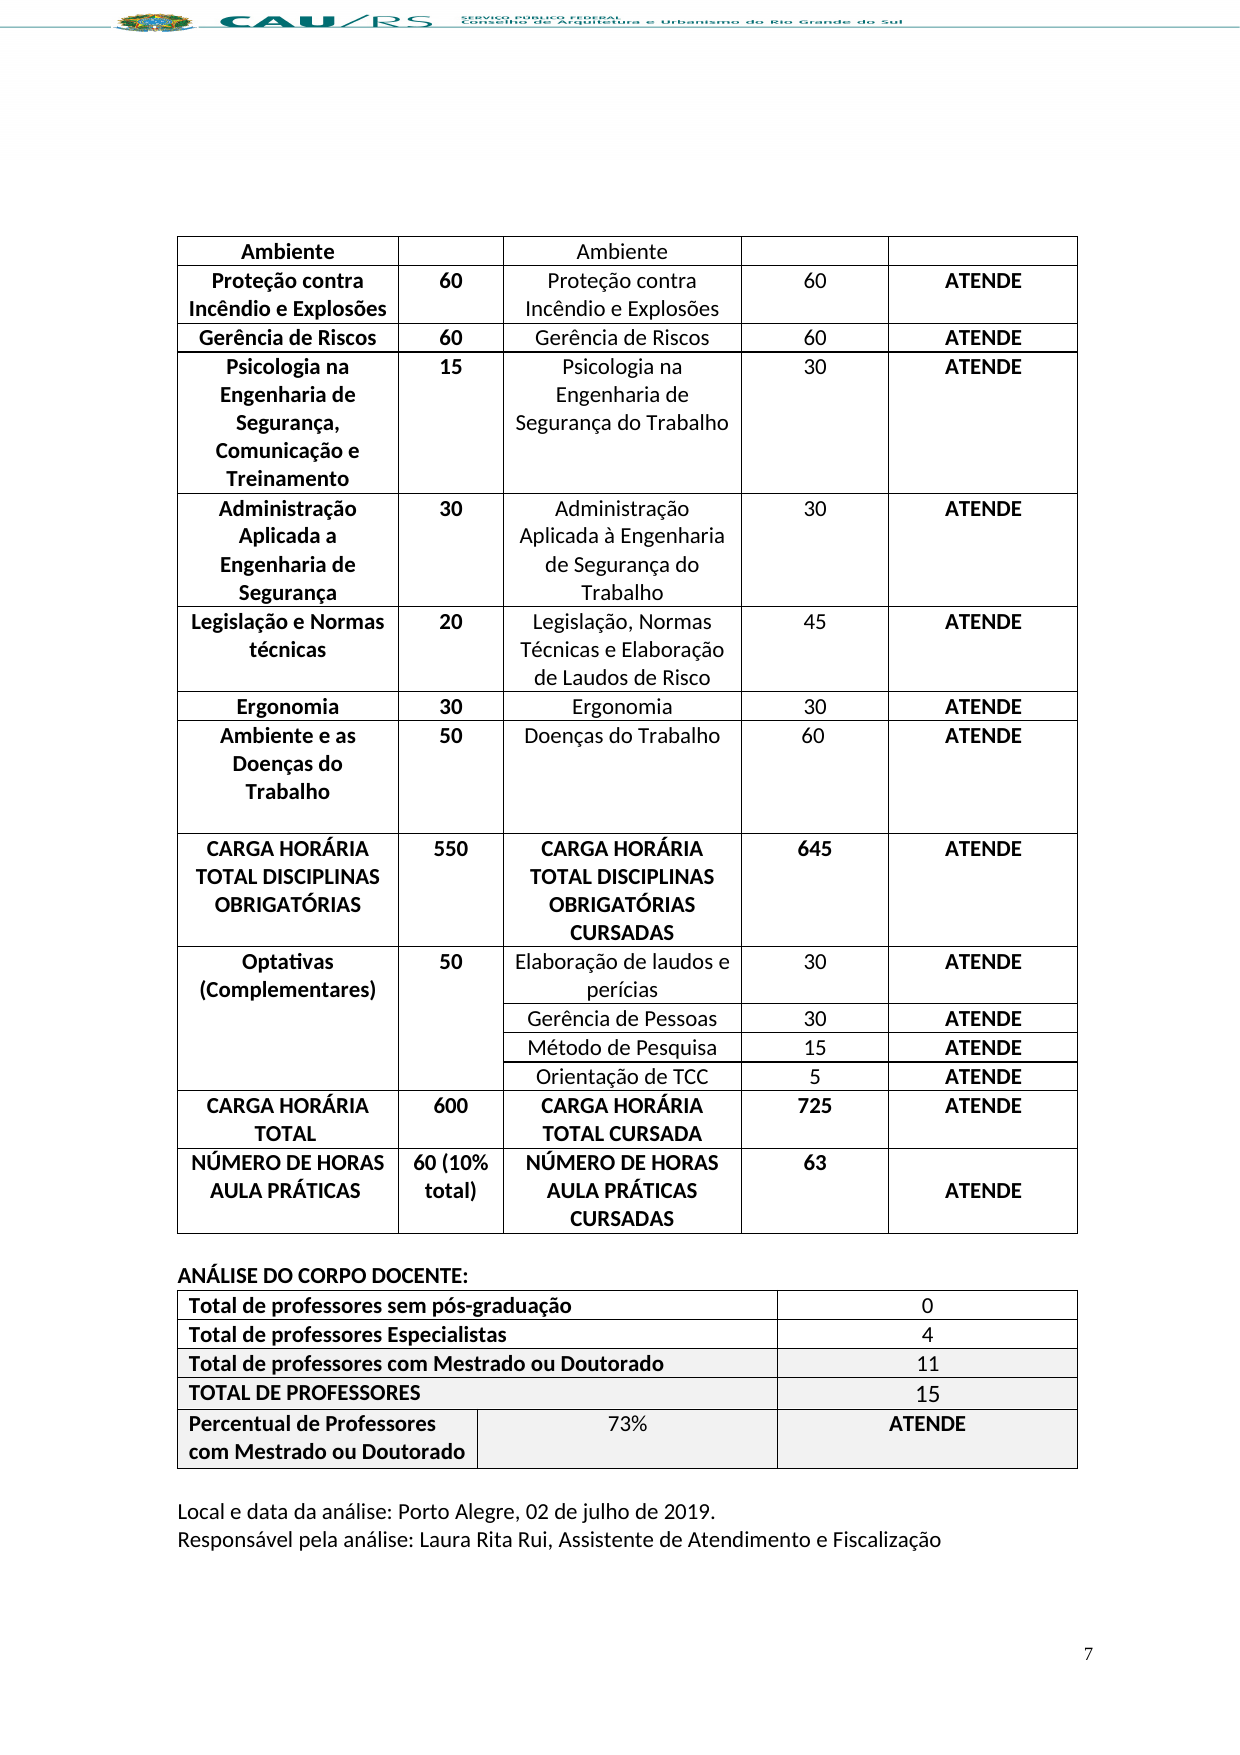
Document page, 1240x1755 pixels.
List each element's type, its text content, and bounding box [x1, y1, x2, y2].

table_cell CARGA HORÁRIA TOTAL CURSADA [504, 1091, 741, 1147]
text Responsável pela análise: Laura Rita Rui, Assistente de Atendimento e Fiscalização [177, 1525, 1093, 1553]
table_cell 60 [742, 266, 888, 322]
table_cell Administração Aplicada à Engenharia de Segurança do Trabalho [504, 494, 741, 606]
table_cell 50 [399, 721, 503, 833]
table_cell CARGA HORÁRIA TOTAL [178, 1091, 398, 1147]
table_cell Total de professores Especialistas [178, 1320, 777, 1348]
table_cell ATENDE [889, 834, 1077, 946]
table_cell 4 [778, 1320, 1077, 1348]
table_cell 645 [742, 834, 888, 946]
table_cell 45 [742, 607, 888, 691]
table_cell 600 [399, 1091, 503, 1147]
table_cell 30 [399, 494, 503, 606]
table_cell 15 [778, 1378, 1077, 1408]
table_cell Ergonomia [178, 692, 398, 720]
table_cell [399, 237, 503, 265]
table_cell Orientação de TCC [504, 1063, 741, 1090]
table_cell Ambiente [178, 237, 398, 265]
table_cell ATENDE [889, 1033, 1077, 1061]
table_cell ATENDE [889, 324, 1077, 351]
table_cell Optativas (Complementares) [178, 947, 398, 1090]
table_cell [889, 237, 1077, 265]
table_cell Proteção contra Incêndio e Explosões [178, 266, 398, 322]
table_cell 30 [742, 494, 888, 606]
table_cell 30 [742, 692, 888, 720]
table_cell Administração Aplicada a Engenharia de Segurança [178, 494, 398, 606]
table_cell Ambiente e as Doenças do Trabalho [178, 721, 398, 833]
table_cell Doenças do Trabalho [504, 721, 741, 833]
table_cell 60 [399, 266, 503, 322]
table_cell 60 [399, 324, 503, 351]
table_cell 11 [778, 1349, 1077, 1377]
text Local e data da análise: Porto Alegre, 02 de julho de 2019. [177, 1497, 1093, 1525]
table_cell Psicologia na Engenharia de Segurança do Trabalho [504, 353, 741, 493]
table_cell 5 [742, 1063, 888, 1090]
table_cell Método de Pesquisa [504, 1033, 741, 1061]
table_cell 60 [742, 324, 888, 351]
table_cell Gerência de Riscos [178, 324, 398, 351]
table_cell ATENDE [889, 494, 1077, 606]
table_cell NÚMERO DE HORAS AULA PRÁTICAS CURSADAS [504, 1149, 741, 1233]
table_cell ATENDE [889, 266, 1077, 322]
table_cell 550 [399, 834, 503, 946]
table_cell Proteção contra Incêndio e Explosões [504, 266, 741, 322]
table_cell Ergonomia [504, 692, 741, 720]
table_cell Percentual de Professores com Mestrado ou Doutorado [178, 1410, 477, 1468]
table_cell 60 (10% total) [399, 1149, 503, 1233]
table_cell 30 [742, 1004, 888, 1032]
table_cell NÚMERO DE HORAS AULA PRÁTICAS [178, 1149, 398, 1233]
table_cell 60 [742, 721, 888, 833]
table_cell 30 [742, 947, 888, 1003]
table_cell Gerência de Riscos [504, 324, 741, 351]
table_cell ATENDE [889, 692, 1077, 720]
table_cell 15 [399, 353, 503, 493]
table_cell 73% [478, 1410, 777, 1468]
table_cell 30 [399, 692, 503, 720]
table_cell Total de professores com Mestrado ou Doutorado [178, 1349, 777, 1377]
table_cell ATENDE [889, 947, 1077, 1003]
table_cell ATENDE [778, 1410, 1077, 1468]
table_cell 20 [399, 607, 503, 691]
table_cell CARGA HORÁRIA TOTAL DISCIPLINAS OBRIGATÓRIAS [178, 834, 398, 946]
table_cell ATENDE [889, 1063, 1077, 1090]
table_cell ATENDE [889, 353, 1077, 493]
table_cell ATENDE [889, 607, 1077, 691]
text ANÁLISE DO CORPO DOCENTE: [177, 1262, 1093, 1290]
table_cell ATENDE [889, 1091, 1077, 1147]
table_cell Psicologia na Engenharia de Segurança, Comunicação e Treinamento [178, 353, 398, 493]
table_cell Legislação, Normas Técnicas e Elaboração de Laudos de Risco [504, 607, 741, 691]
table_cell 50 [399, 947, 503, 1090]
table_cell Gerência de Pessoas [504, 1004, 741, 1032]
table_cell ATENDE [889, 1004, 1077, 1032]
table_cell 725 [742, 1091, 888, 1147]
table_cell Legislação e Normas técnicas [178, 607, 398, 691]
table_cell 15 [742, 1033, 888, 1061]
table_cell CARGA HORÁRIA TOTAL DISCIPLINAS OBRIGATÓRIAS CURSADAS [504, 834, 741, 946]
table_cell ATENDE [889, 1149, 1077, 1233]
table_header 0 [778, 1291, 1077, 1319]
table_cell ATENDE [889, 721, 1077, 833]
table_cell TOTAL DE PROFESSORES [178, 1378, 777, 1408]
table_cell Ambiente [504, 237, 741, 265]
table_cell 30 [742, 353, 888, 493]
table_cell [742, 237, 888, 265]
table_header Total de professores sem pós-graduação [178, 1291, 777, 1319]
table_cell 63 [742, 1149, 888, 1233]
table_cell Elaboração de laudos e perícias [504, 947, 741, 1003]
